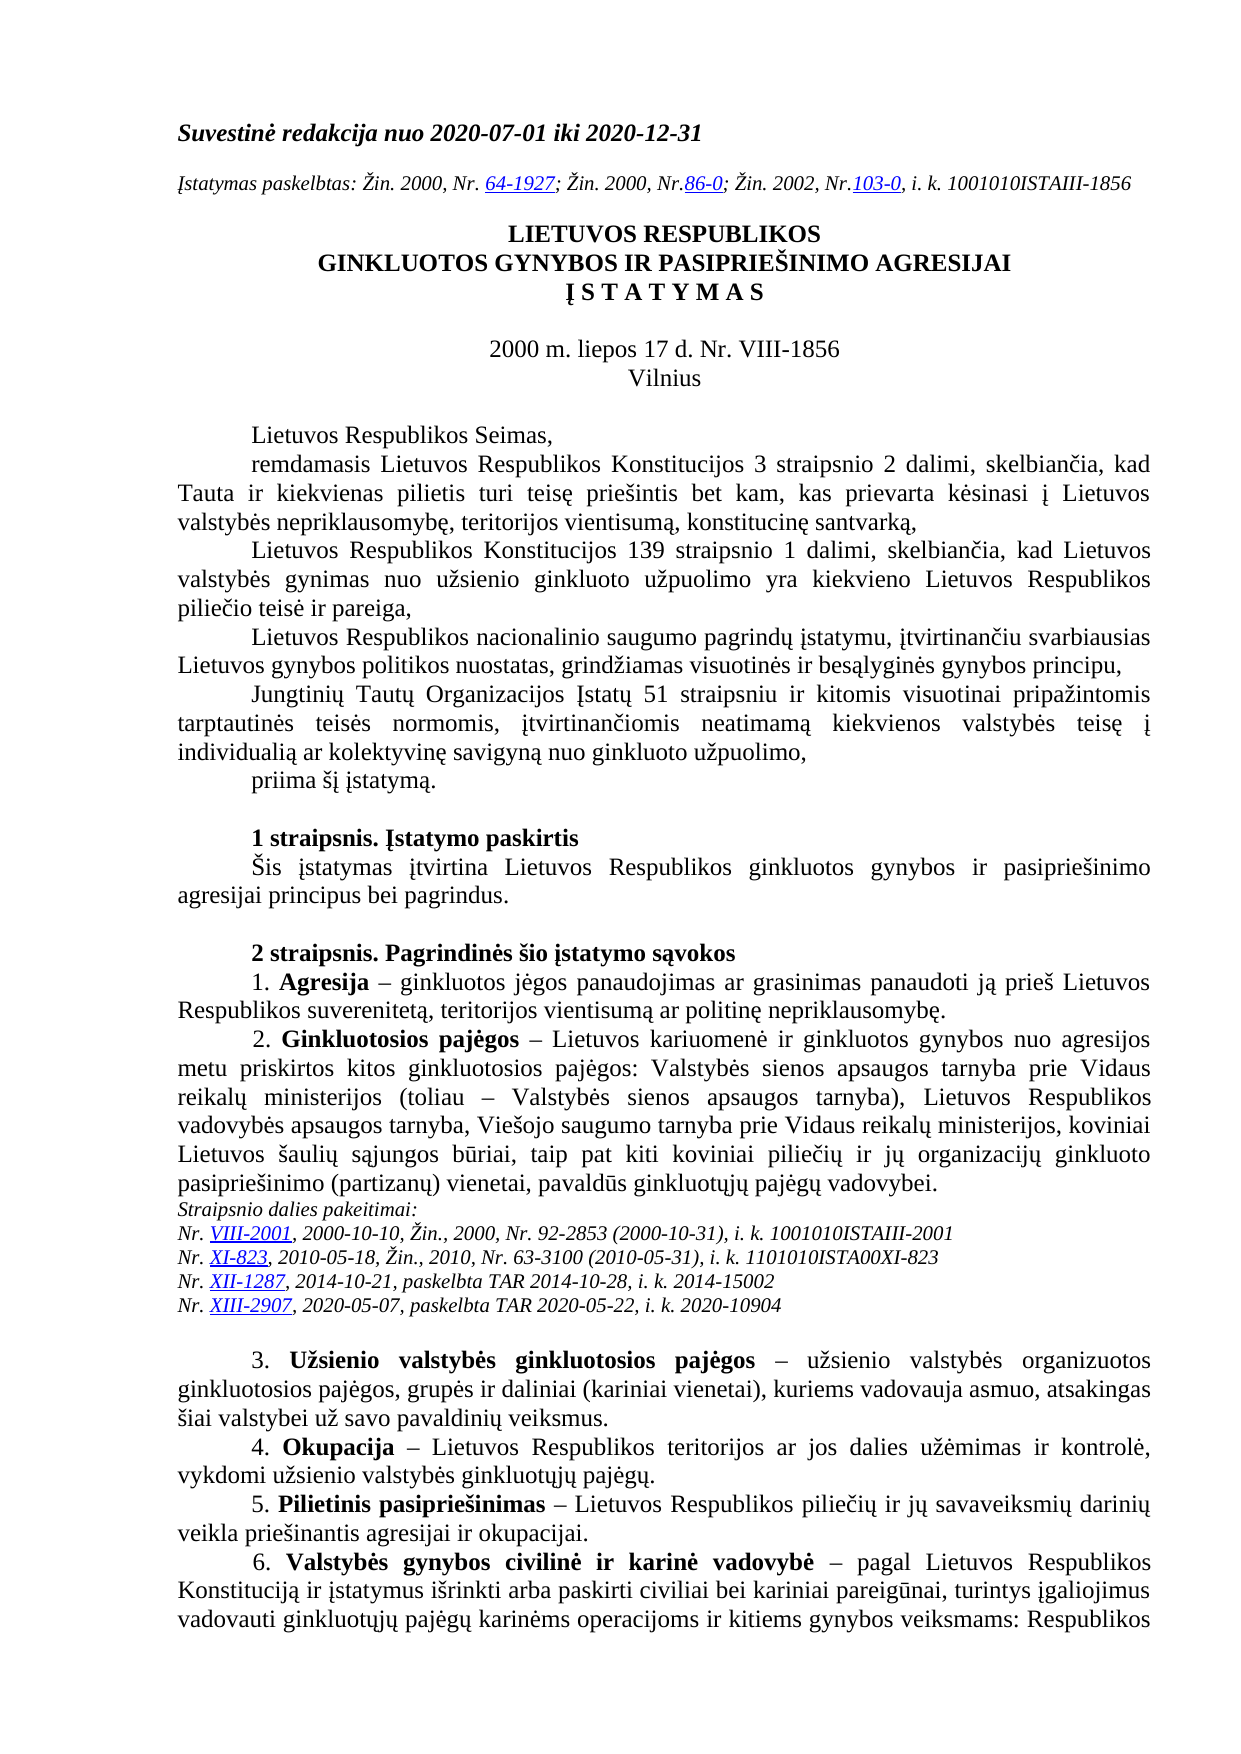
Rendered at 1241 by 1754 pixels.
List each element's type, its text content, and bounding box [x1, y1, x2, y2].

text Šis įstatymas įtvirtina Lietuvos Respublikos ginkluotos gynybos ir pasipriešinimo agresijai principus bei pagrindus. [177, 852, 1152, 909]
text Nr. XII-1287, 2014-10-21, paskelbta TAR 2014-10-28, i. k. 2014-15002 [177, 1269, 1152, 1293]
text 4. Okupacija – Lietuvos Respublikos teritorijos ar jos dalies užėmimas ir kontrolė, vykdomi užsienio valstybės ginkluotųjų pajėgų. [177, 1432, 1152, 1489]
text 1 straipsnis. Įstatymo paskirtis [177, 823, 1152, 852]
text GINKLUOTOS GYNYBOS IR PASIPRIEŠINIMO AGRESIJAI [177, 248, 1152, 277]
text 2 straipsnis. Pagrindinės šio įstatymo sąvokos [177, 938, 1152, 967]
text 5. Pilietinis pasipriešinimas – Lietuvos Respublikos piliečių ir jų savaveiksmių darinių veikla priešinantis agresijai ir okupacijai. [177, 1489, 1152, 1547]
text Lietuvos Respublikos nacionalinio saugumo pagrindų įstatymu, įtvirtinančiu svarbiausias Lietuvos gynybos politikos nuostatas, grindžiamas visuotinės ir besąlyginės gynybos principu, [177, 622, 1152, 679]
text Nr. XIII-2907, 2020-05-07, paskelbta TAR 2020-05-22, i. k. 2020-10904 [177, 1293, 1152, 1317]
text 3. Užsienio valstybės ginkluotosios pajėgos – užsienio valstybės organizuotos ginkluotosios pajėgos, grupės ir daliniai (kariniai vienetai), kuriems vadovauja asmuo, atsakingas šiai valstybei už savo pavaldinių veiksmus. [177, 1346, 1152, 1432]
text 2. Ginkluotosios pajėgos – Lietuvos kariuomenė ir ginkluotos gynybos nuo agresijos metu priskirtos kitos ginkluotosios pajėgos: Valstybės sienos apsaugos tarnyba prie Vidaus reikalų ministerijos (toliau – Valstybės sienos apsaugos tarnyba), Lietuvos Respublikos vadovybės apsaugos tarnyba, Viešojo saugumo tarnyba prie Vidaus reikalų ministerijos, koviniai Lietuvos šaulių sąjungos būriai, taip pat kiti koviniai piliečių ir jų organizacijų ginkluoto pasipriešinimo (partizanų) vienetai, pavaldūs ginkluotųjų pajėgų vadovybei. [177, 1024, 1152, 1197]
text Vilnius [177, 363, 1152, 392]
text Jungtinių Tautų Organizacijos Įstatų 51 straipsniu ir kitomis visuotinai pripažintomis tarptautinės teisės normomis, įtvirtinančiomis neatimamą kiekvienos valstybės teisę į individualią ar kolektyvinę savigyną nuo ginkluoto užpuolimo, [177, 679, 1152, 765]
text 2000 m. liepos 17 d. Nr. VIII-1856 [177, 334, 1152, 363]
text Straipsnio dalies pakeitimai: [177, 1197, 1152, 1221]
text Lietuvos Respublikos Seimas, [177, 420, 1152, 449]
text Į S T A T Y M A S [177, 277, 1152, 305]
text Nr. VIII-2001, 2000-10-10, Žin., 2000, Nr. 92-2853 (2000-10-31), i. k. 1001010ISTAIII-2001 [177, 1221, 1152, 1245]
text 6. Valstybės gynybos civilinė ir karinė vadovybė – pagal Lietuvos Respublikos Konstituciją ir įstatymus išrinkti arba paskirti civiliai bei kariniai pareigūnai, turintys įgaliojimus vadovauti ginkluotųjų pajėgų karinėms operacijoms ir kitiems gynybos veiksmams: Respublikos [177, 1547, 1152, 1633]
text Įstatymas paskelbtas: Žin. 2000, Nr. 64-1927; Žin. 2000, Nr.86-0; Žin. 2002, Nr.103-0, i. k. 1001010ISTAIII-1856 [177, 171, 1152, 195]
text Lietuvos Respublikos Konstitucijos 139 straipsnio 1 dalimi, skelbiančia, kad Lietuvos valstybės gynimas nuo užsienio ginkluoto užpuolimo yra kiekvieno Lietuvos Respublikos piliečio teisė ir pareiga, [177, 535, 1152, 622]
text remdamasis Lietuvos Respublikos Konstitucijos 3 straipsnio 2 dalimi, skelbiančia, kad Tauta ir kiekvienas pilietis turi teisę priešintis bet kam, kas prievarta kėsinasi į Lietuvos valstybės nepriklausomybę, teritorijos vientisumą, konstitucinę santvarką, [177, 449, 1152, 535]
subtitle 1. Agresija – ginkluotos jėgos panaudojimas ar grasinimas panaudoti ją prieš Lietuvos Respublikos suverenitetą, teritorijos vientisumą ar politinę nepriklausomybę. [177, 967, 1152, 1024]
text priima šį įstatymą. [177, 765, 1152, 794]
text Suvestinė redakcija nuo 2020-07-01 iki 2020-12-31 [177, 118, 1152, 147]
text Nr. XI-823, 2010-05-18, Žin., 2010, Nr. 63-3100 (2010-05-31), i. k. 1101010ISTA00XI-823 [177, 1245, 1152, 1269]
text LIETUVOS RESPUBLIKOS [177, 219, 1152, 248]
